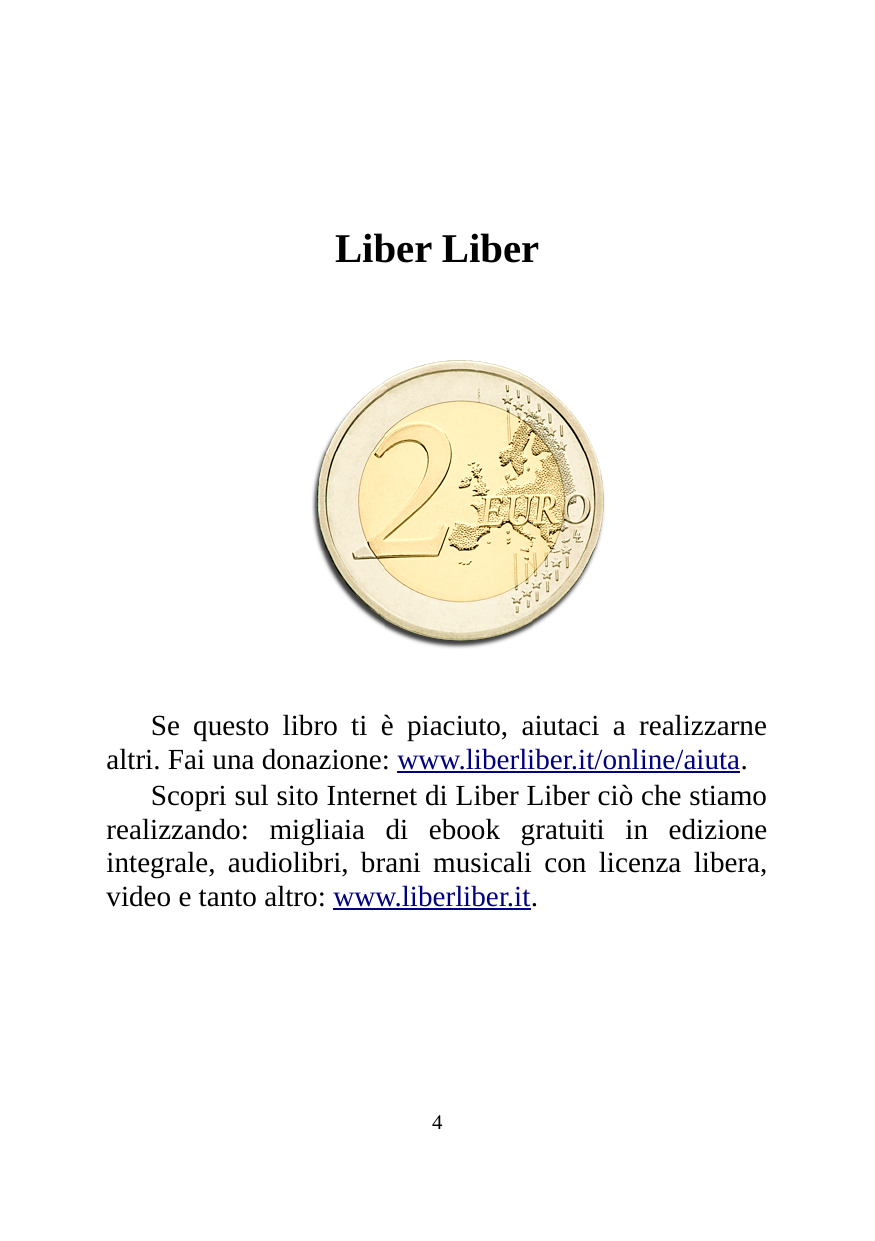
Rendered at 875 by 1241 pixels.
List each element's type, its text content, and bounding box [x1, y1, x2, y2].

picture [311, 354, 607, 650]
text Se questo libro ti è piaciuto, aiutaci a realizzarne altri. Fai una donazione: www.liberliber.it/online/aiuta. [106, 708, 768, 776]
subtitle Liber Liber [106, 224, 768, 271]
text Scopri sul sito Internet di Liber Liber ciò che stiamo realizzando: migliaia di ebook gratuiti in edizione integrale, audiolibri, brani musicali con licenza libera, video e tanto altro: www.liberliber.it. [106, 778, 768, 913]
